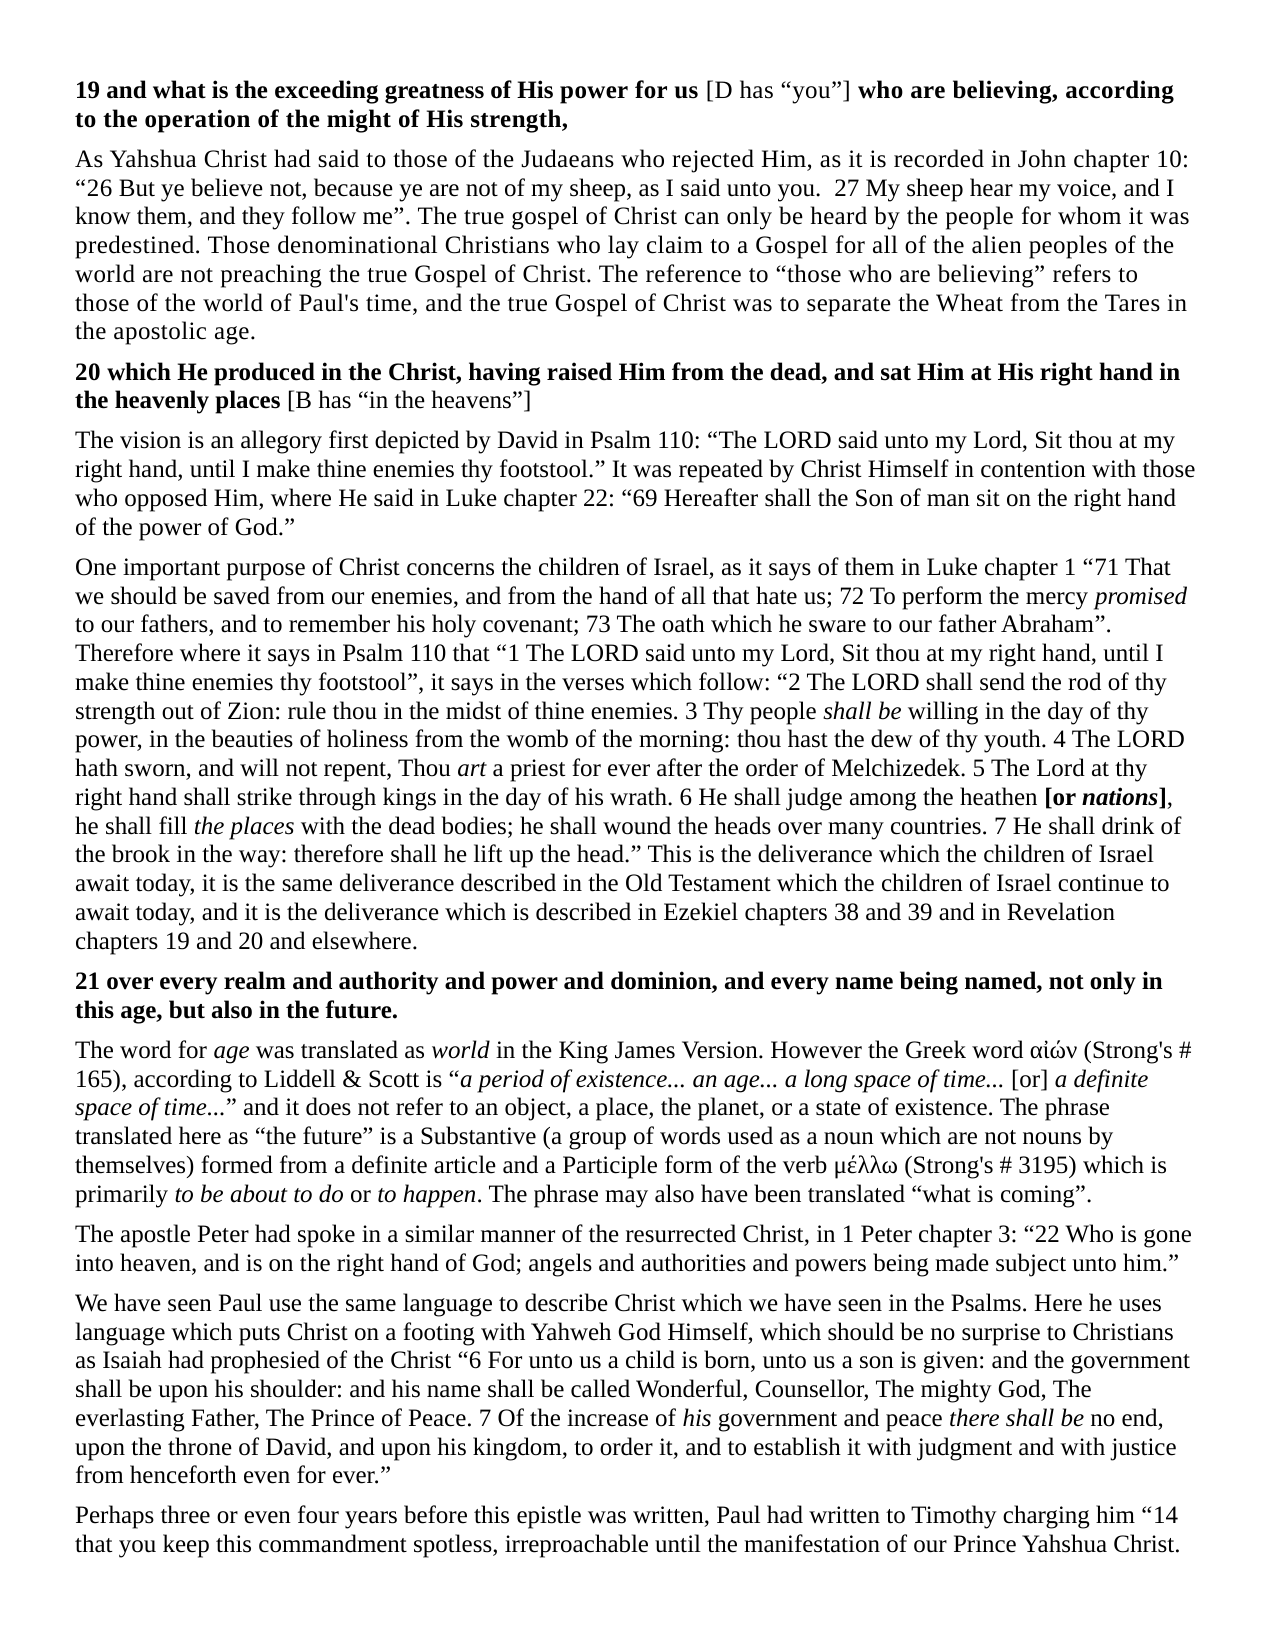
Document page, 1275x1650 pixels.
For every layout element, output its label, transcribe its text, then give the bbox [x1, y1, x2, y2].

text 19 and what is the exceeding greatness of His power for us [D has “you”] who are believing, according to the operation of the might of His strength, [75, 75, 1200, 132]
text One important purpose of Christ concerns the children of Israel, as it says of them in Luke chapter 1 “71 That we should be saved from our enemies, and from the hand of all that hate us; 72 To perform the mercy promised to our fathers, and to remember his holy covenant; 73 The oath which he sware to our father Abraham”. Therefore where it says in Psalm 110 that “1 The LORD said unto my Lord, Sit thou at my right hand, until I make thine enemies thy footstool”, it says in the verses which follow: “2 The LORD shall send the rod of thy strength out of Zion: rule thou in the midst of thine enemies. 3 Thy people shall be willing in the day of thy power, in the beauties of holiness from the womb of the morning: thou hast the dew of thy youth. 4 The LORD hath sworn, and will not repent, Thou art a priest for ever after the order of Melchizedek. 5 The Lord at thy right hand shall strike through kings in the day of his wrath. 6 He shall judge among the heathen [or nations], he shall fill the places with the dead bodies; he shall wound the heads over many countries. 7 He shall drink of the brook in the way: therefore shall he lift up the head.” This is the deliverance which the children of Israel await today, it is the same deliverance described in the Old Testament which the children of Israel continue to await today, and it is the deliverance which is described in Ezekiel chapters 38 and 39 and in Revelation chapters 19 and 20 and elsewhere. [75, 552, 1200, 954]
text As Yahshua Christ had said to those of the Judaeans who rejected Him, as it is recorded in John chapter 10: “26 But ye believe not, because ye are not of my sheep, as I said unto you. 27 My sheep hear my voice, and I know them, and they follow me”. The true gospel of Christ can only be heard by the people for whom it was predestined. Those denominational Christians who lay claim to a Gospel for all of the alien peoples of the world are not preaching the true Gospel of Christ. The reference to “those who are believing” refers to those of the world of Paul's time, and the true Gospel of Christ was to separate the Wheat from the Tares in the apostolic age. [75, 144, 1200, 345]
text Perhaps three or even four years before this epistle was written, Paul had written to Timothy charging him “14 that you keep this commandment spotless, irreproachable until the manifestation of our Prince Yahshua Christ. [75, 1501, 1200, 1558]
text 20 which He produced in the Christ, having raised Him from the dead, and sat Him at His right hand in the heavenly places [B has “in the heavens”] [75, 357, 1200, 414]
text The word for age was translated as world in the King James Version. However the Greek word αἰών (Strong's # 165), according to Liddell & Scott is “a period of existence... an age... a long space of time... [or] a definite space of time...” and it does not refer to an object, a place, the planet, or a state of existence. The phrase translated here as “the future” is a Substantive (a group of words used as a noun which are not nouns by themselves) formed from a definite article and a Participle form of the verb μέλλω (Strong's # 3195) which is primarily to be about to do or to happen. The phrase may also have been translated “what is coming”. [75, 1035, 1200, 1207]
text The apostle Peter had spoke in a similar manner of the resurrected Christ, in 1 Peter chapter 3: “22 Who is gone into heaven, and is on the right hand of God; angels and authorities and powers being made subject unto him.” [75, 1219, 1200, 1276]
text 21 over every realm and authority and power and dominion, and every name being named, not only in this age, but also in the future. [75, 966, 1200, 1023]
text We have seen Paul use the same language to describe Christ which we have seen in the Psalms. Here he uses language which puts Christ on a footing with Yahweh God Himself, which should be no surprise to Christians as Isaiah had prophesied of the Christ “6 For unto us a child is born, unto us a son is given: and the government shall be upon his shoulder: and his name shall be called Wonderful, Counsellor, The mighty God, The everlasting Father, The Prince of Peace. 7 Of the increase of his government and peace there shall be no end, upon the throne of David, and upon his kingdom, to order it, and to establish it with judgment and with justice from henceforth even for ever.” [75, 1288, 1200, 1489]
text The vision is an allegory first depicted by David in Psalm 110: “The LORD said unto my Lord, Sit thou at my right hand, until I make thine enemies thy footstool.” It was repeated by Christ Himself in contention with those who opposed Him, where He said in Luke chapter 22: “69 Hereafter shall the Son of man sit on the right hand of the power of God.” [75, 426, 1200, 541]
